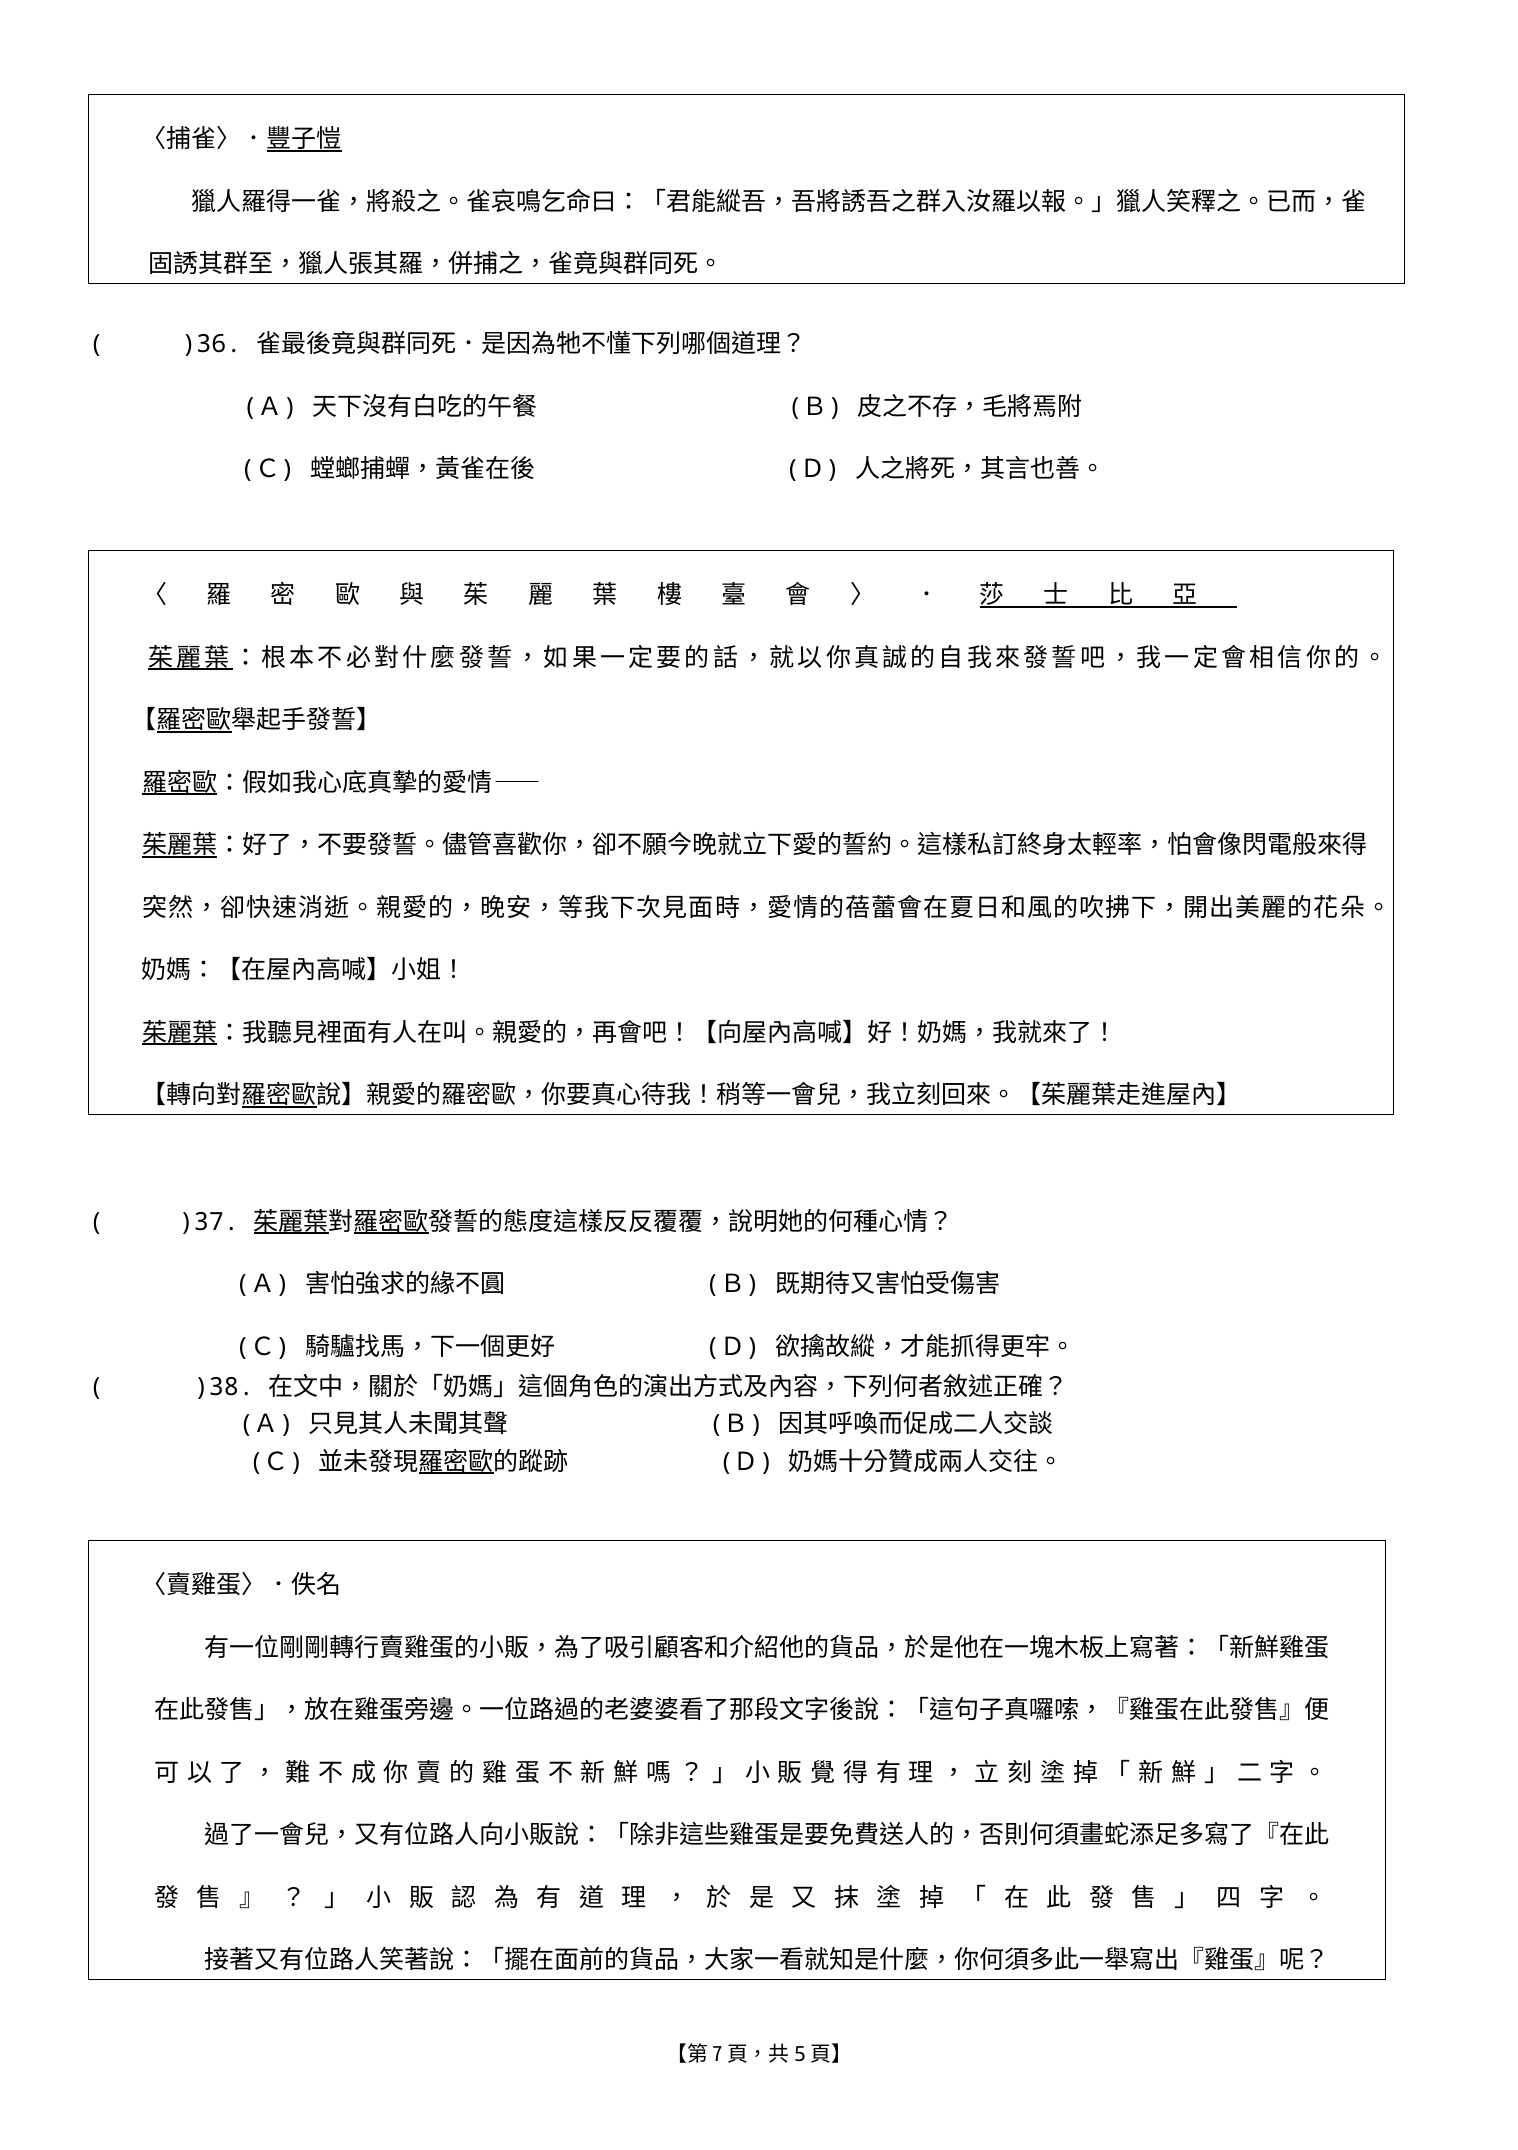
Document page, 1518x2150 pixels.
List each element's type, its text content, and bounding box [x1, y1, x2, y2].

text (Ａ) 害怕強求的緣不圓 (Ｂ) 既期待又害怕受傷害 [201, 1240, 1429, 1302]
text (Ａ) 只見其人未聞其聲 (Ｂ) 因其呼喚而促成二人交談 [89, 1402, 1429, 1440]
text (Ｃ) 並未發現羅密歐的蹤跡 (Ｄ) 奶媽十分贊成兩人交往。 [89, 1440, 1429, 1477]
text (Ａ) 天下沒有白吃的午餐 (Ｂ) 皮之不存，毛將焉附 [182, 363, 1429, 425]
text ( )36. 雀最後竟與群同死．是因為牠不懂下列哪個道理？ [89, 300, 1429, 363]
text (Ｃ) 螳螂捕蟬，黃雀在後 (Ｄ) 人之將死，其言也善。 [182, 425, 1429, 488]
text ( )37. 茱麗葉對羅密歐發誓的態度這樣反反覆覆，說明她的何種心情？ [89, 1177, 1429, 1240]
table_header 〈捕雀〉．豐子愷 獵人羅得一雀，將殺之。雀哀鳴乞命曰：「君能縱吾，吾將誘吾之群入汝羅以報。」獵人笑釋之。已而，雀固誘其群至，獵人張其羅，併捕之，雀竟與群同死。 [1367, 95, 1404, 283]
table_header 〈賣雞蛋〉．佚名 有一位剛剛轉行賣雞蛋的小販，為了吸引顧客和介紹他的貨品，於是他在一塊木板上寫著：「新鮮雞蛋在此發售」，放在雞蛋旁邊。一位路過的老婆婆看了那段文字後說：「這句子真囉嗦，『雞蛋在此發售』便可以了，難不成你賣的雞蛋不新鮮嗎？」小販覺得有理，立刻塗掉「新鮮」二字。 過了一會兒，又有位路人向小販說：「除非這些雞蛋是要免費送人的，否則何須畫蛇添足多寫了『在此發售』？」小販認為有道理，於是又抹塗掉「在此發售」四字。 接著又有位路人笑著說：「擺在面前的貨品，大家一看就知是什麼，你何須多此一舉寫出『雞蛋』呢？」小販聽了也頗為認同，再度塗掉木板上僅有的「雞蛋」二字。 這下子他以為可以專心賣雞蛋了。終於有位顧客上前交易，同時無意中看見那塊被塗黑的木板，好奇地問小販有何用意？聽完小販說明經過後，客人毫不遲疑地說：「你原本那句子挺好的嘛！清清楚楚、簡簡單單，你還是把它再寫上吧！」 [89, 1541, 154, 1978]
table_header 〈捕雀〉．豐子愷 獵人羅得一雀，將殺之。雀哀鳴乞命曰：「君能縱吾，吾將誘吾之群入汝羅以報。」獵人笑釋之。已而，雀固誘其群至，獵人張其羅，併捕之，雀竟與群同死。 [89, 95, 148, 283]
table_header 〈賣雞蛋〉．佚名 有一位剛剛轉行賣雞蛋的小販，為了吸引顧客和介紹他的貨品，於是他在一塊木板上寫著：「新鮮雞蛋在此發售」，放在雞蛋旁邊。一位路過的老婆婆看了那段文字後說：「這句子真囉嗦，『雞蛋在此發售』便可以了，難不成你賣的雞蛋不新鮮嗎？」小販覺得有理，立刻塗掉「新鮮」二字。 過了一會兒，又有位路人向小販說：「除非這些雞蛋是要免費送人的，否則何須畫蛇添足多寫了『在此發售』？」小販認為有道理，於是又抹塗掉「在此發售」四字。 接著又有位路人笑著說：「擺在面前的貨品，大家一看就知是什麼，你何須多此一舉寫出『雞蛋』呢？」小販聽了也頗為認同，再度塗掉木板上僅有的「雞蛋」二字。 這下子他以為可以專心賣雞蛋了。終於有位顧客上前交易，同時無意中看見那塊被塗黑的木板，好奇地問小販有何用意？聽完小販說明經過後，客人毫不遲疑地說：「你原本那句子挺好的嘛！清清楚楚、簡簡單單，你還是把它再寫上吧！」 [1329, 1541, 1385, 1978]
text (Ｃ) 騎驢找馬，下一個更好 (Ｄ) 欲擒故縱，才能抓得更牢。 [201, 1302, 1429, 1365]
text ( )38. 在文中，關於「奶媽」這個角色的演出方式及內容，下列何者敘述正確？ [89, 1365, 1429, 1402]
